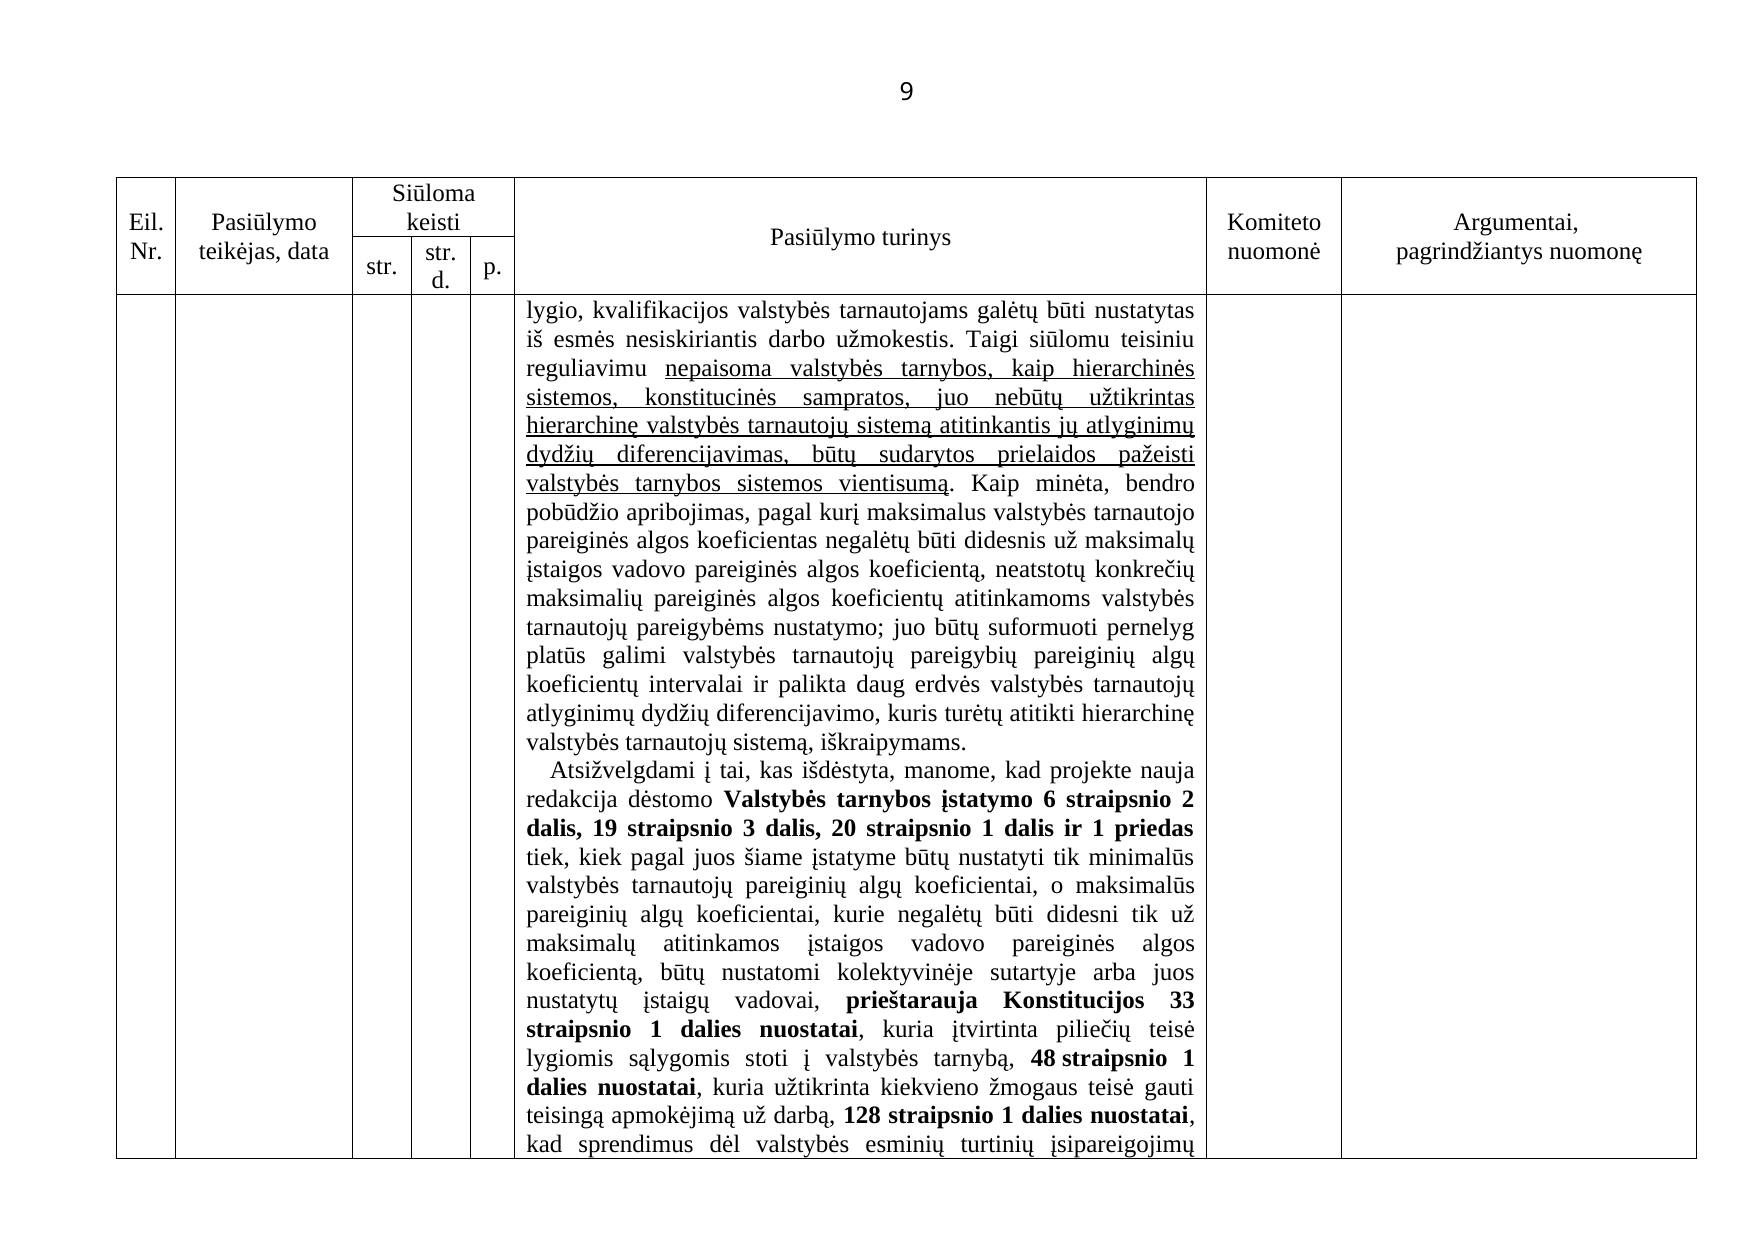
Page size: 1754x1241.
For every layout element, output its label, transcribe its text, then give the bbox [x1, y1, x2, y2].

table_cell [176, 295, 352, 1158]
table_cell str. [353, 237, 411, 294]
table_header Pasiūlymo teikėjas, data [176, 178, 352, 294]
table_cell [1207, 295, 1341, 1158]
table_cell [1342, 295, 1696, 1158]
table_cell lygio, kvalifikacijos valstybės tarnautojams galėtų būti nustatytas iš esmės nesiskiriantis darbo užmokestis. Taigi siūlomu teisiniu reguliavimu nepaisoma valstybės tarnybos, kaip hierarchinės sistemos, konstitucinės sampratos, juo nebūtų užtikrintas hierarchinę valstybės tarnautojų sistemą atitinkantis jų atlyginimų dydžių diferencijavimas, būtų sudarytos prielaidos pažeisti valstybės tarnybos sistemos vientisumą. Kaip minėta, bendro pobūdžio apribojimas, pagal kurį maksimalus valstybės tarnautojo pareiginės algos koeficientas negalėtų būti didesnis už maksimalų įstaigos vadovo pareiginės algos koeficientą, neatstotų konkrečių maksimalių pareiginės algos koeficientų atitinkamoms valstybės tarnautojų pareigybėms nustatymo; juo būtų suformuoti pernelyg platūs galimi valstybės tarnautojų pareigybių pareiginių algų koeficientų intervalai ir palikta daug erdvės valstybės tarnautojų atlyginimų dydžių diferencijavimo, kuris turėtų atitikti hierarchinę valstybės tarnautojų sistemą, iškraipymams. Atsižvelgdami į tai, kas išdėstyta, manome, kad projekte nauja redakcija dėstomo Valstybės tarnybos įstatymo 6 straipsnio 2 dalis, 19 straipsnio 3 dalis, 20 straipsnio 1 dalis ir 1 priedas tiek, kiek pagal juos šiame įstatyme būtų nustatyti tik minimalūs valstybės tarnautojų pareiginių algų koeficientai, o maksimalūs pareiginių algų koeficientai, kurie negalėtų būti didesni tik už maksimalų atitinkamos įstaigos vadovo pareiginės algos koeficientą, būtų nustatomi kolektyvinėje sutartyje arba juos nustatytų įstaigų vadovai, prieštarauja Konstitucijos 33 straipsnio 1 dalies nuostatai, kuria įtvirtinta piliečių teisė lygiomis sąlygomis stoti į valstybės tarnybą, 48 straipsnio 1 dalies nuostatai, kuria užtikrinta kiekvieno žmogaus teisė gauti teisingą apmokėjimą už darbą, 128 straipsnio 1 dalies nuostatai, kad sprendimus dėl valstybės esminių turtinių įsipareigojimų [515, 295, 1206, 1158]
table_cell [471, 295, 514, 1158]
table_header Komiteto nuomonė [1207, 178, 1341, 294]
table_header Pasiūlymo turinys [515, 178, 1206, 294]
table_header Eil. Nr. [117, 178, 175, 294]
table_cell [412, 295, 470, 1158]
table_cell str. d. [412, 237, 470, 294]
table_cell p. [471, 237, 514, 294]
table_cell [117, 295, 175, 1158]
table_header Argumentai, pagrindžiantys nuomonę [1342, 178, 1696, 294]
table_cell [353, 295, 411, 1158]
table_header Siūloma keisti [353, 178, 514, 236]
